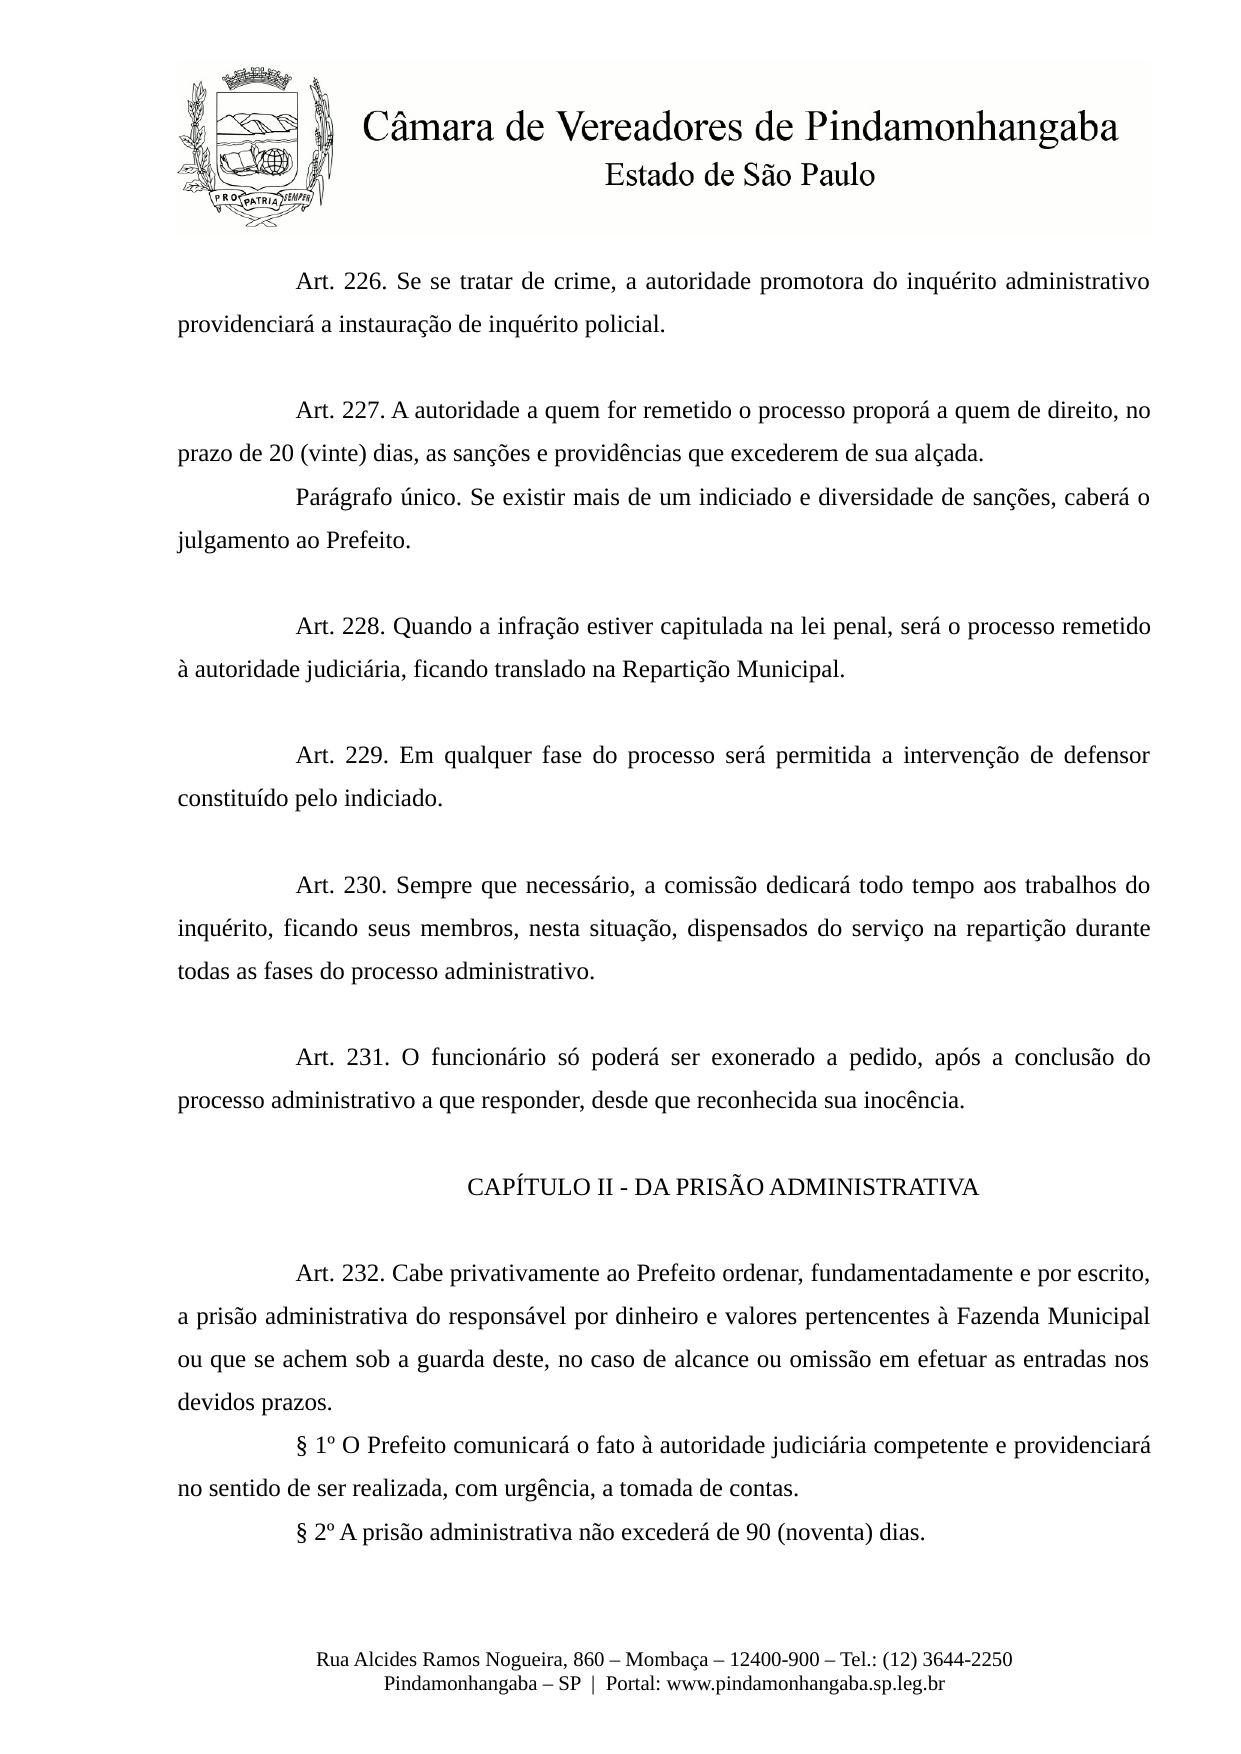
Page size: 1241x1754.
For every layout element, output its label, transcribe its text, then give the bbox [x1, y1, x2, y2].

text § 2º A prisão administrativa não excederá de 90 (noventa) dias. [177, 1517, 1152, 1545]
picture [177, 59, 1152, 236]
text Parágrafo único. Se existir mais de um indiciado e diversidade de sanções, caberá o julgamento ao Prefeito. [177, 482, 1152, 553]
text Art. 228. Quando a infração estiver capitulada na lei penal, será o processo remetido à autoridade judiciária, ficando translado na Repartição Municipal. [177, 611, 1152, 683]
text Art. 232. Cabe privativamente ao Prefeito ordenar, fundamentadamente e por escrito, a prisão administrativa do responsável por dinheiro e valores pertencentes à Fazenda Municipal ou que se achem sob a guarda deste, no caso de alcance ou omissão em efetuar as entradas nos devidos prazos. [177, 1258, 1152, 1416]
text Art. 227. A autoridade a quem for remetido o processo proporá a quem de direito, no prazo de 20 (vinte) dias, as sanções e providências que excederem de sua alçada. [177, 395, 1152, 467]
text Art. 230. Sempre que necessário, a comissão dedicará todo tempo aos trabalhos do inquérito, ficando seus membros, nesta situação, dispensados do serviço na repartição durante todas as fases do processo administrativo. [177, 870, 1152, 985]
text Art. 229. Em qualquer fase do processo será permitida a intervenção de defensor constituído pelo indiciado. [177, 740, 1152, 812]
text CAPÍTULO II - DA PRISÃO ADMINISTRATIVA [177, 1172, 1152, 1200]
text Art. 226. Se se tratar de crime, a autoridade promotora do inquérito administrativo providenciará a instauração de inquérito policial. [177, 266, 1152, 338]
text Art. 231. O funcionário só poderá ser exonerado a pedido, após a conclusão do processo administrativo a que responder, desde que reconhecida sua inocência. [177, 1042, 1152, 1114]
text § 1º O Prefeito comunicará o fato à autoridade judiciária competente e providenciará no sentido de ser realizada, com urgência, a tomada de contas. [177, 1430, 1152, 1502]
